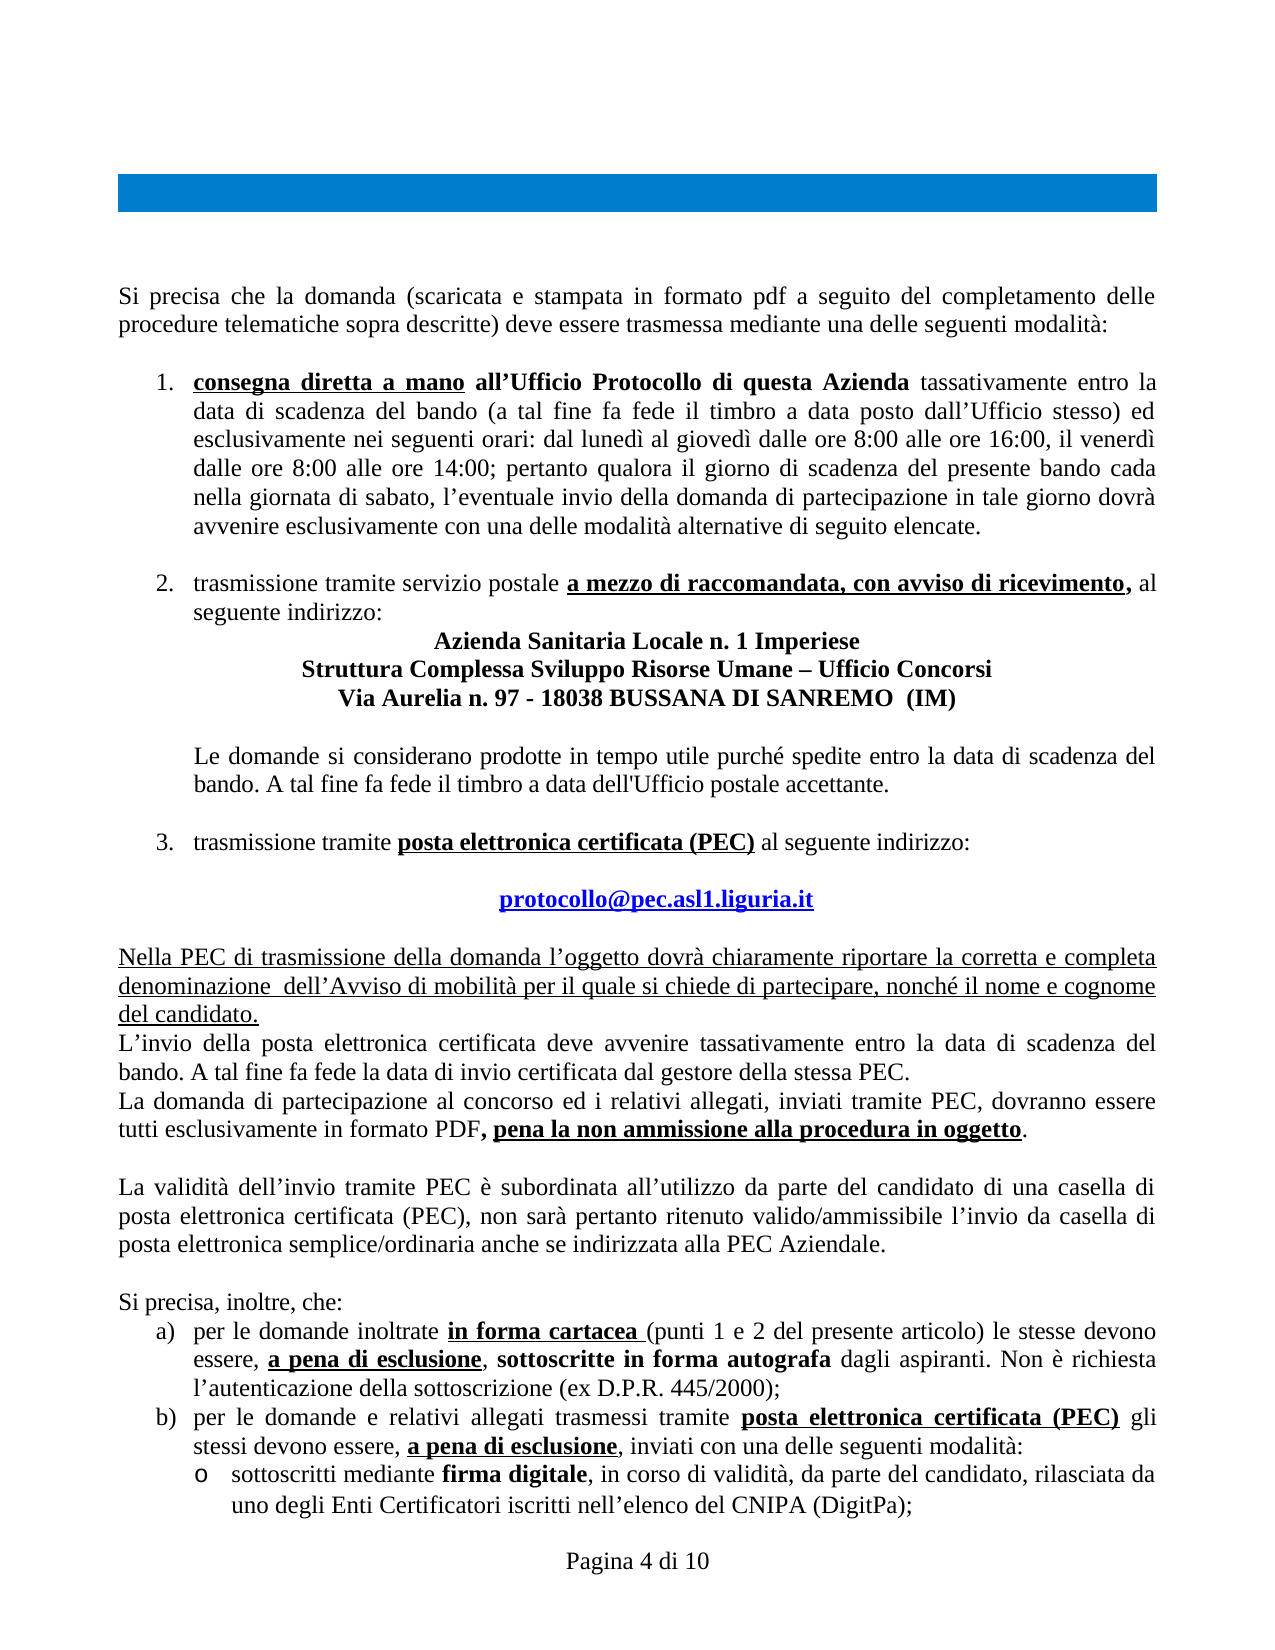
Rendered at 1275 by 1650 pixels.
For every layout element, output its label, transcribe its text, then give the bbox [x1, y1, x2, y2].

text Nella PEC di trasmissione della domanda l’oggetto dovrà chiaramente riportare la corretta e completa [118, 942, 1157, 967]
text protocollo@pec.asl1.liguria.it [156, 884, 1157, 913]
list consegna diretta a mano all’Ufficio Protocollo di questa Azienda tassativamente entro la data di scadenza del bando (a tal fine fa fede il timbro a data posto dall’Ufficio stesso) ed esclusivamente nei seguenti orari: dal lunedì al giovedì dalle ore 8:00 alle ore 16:00, il venerdì dalle ore 8:00 alle ore 14:00; pertanto qualora il giorno di scadenza del presente bando cada nella giornata di sabato, l’eventuale invio della domanda di partecipazione in tale giorno dovrà avvenire esclusivamente con una delle modalità alternative di seguito elencate. [156, 367, 1157, 539]
list trasmissione tramite posta elettronica certificata (PEC) al seguente indirizzo: [156, 827, 1157, 856]
text La domanda di partecipazione al concorso ed i relativi allegati, inviati tramite PEC, dovranno essere tutti esclusivamente in formato PDF, pena la non ammissione alla procedura in oggetto. [118, 1086, 1157, 1143]
text Struttura Complessa Sviluppo Risorse Umane – Ufficio Concorsi [137, 654, 1157, 683]
list per le domande e relativi allegati trasmessi tramite posta elettronica certificata (PEC) gli stessi devono essere, a pena di esclusione, inviati con una delle seguenti modalità: [156, 1402, 1157, 1459]
list trasmissione tramite servizio postale a mezzo di raccomandata, con avviso di ricevimento, al seguente indirizzo: [156, 568, 1157, 626]
text Le domande si considerano prodotte in tempo utile purché spedite entro la data di scadenza del bando. A tal fine fa fede il timbro a data dell'Ufficio postale accettante. [193, 741, 1157, 798]
text Via Aurelia n. 97 - 18038 BUSSANA DI SANREMO (IM) [137, 683, 1157, 712]
text Si precisa che la domanda (scaricata e stampata in formato pdf a seguito del completamento delle procedure telematiche sopra descritte) deve essere trasmessa mediante una delle seguenti modalità: [118, 281, 1157, 338]
text L’invio della posta elettronica certificata deve avvenire tassativamente entro la data di scadenza del bando. A tal fine fa fede la data di invio certificata dal gestore della stessa PEC. [118, 1028, 1157, 1086]
list sottoscritti mediante firma digitale, in corso di validità, da parte del candidato, rilasciata da uno degli Enti Certificatori iscritti nell’elenco del CNIPA (DigitPa); [193, 1459, 1157, 1519]
text denominazione dell’Avviso di mobilità per il quale si chiede di partecipare, nonché il nome e cognome del candidato. [118, 968, 1157, 1028]
text Si precisa, inoltre, che: [118, 1287, 1157, 1316]
text La validità dell’invio tramite PEC è subordinata all’utilizzo da parte del candidato di una casella di posta elettronica certificata (PEC), non sarà pertanto ritenuto valido/ammissibile l’invio da casella di posta elettronica semplice/ordinaria anche se indirizzata alla PEC Aziendale. [118, 1172, 1157, 1258]
text Azienda Sanitaria Locale n. 1 Imperiese [137, 626, 1157, 654]
list per le domande inoltrate in forma cartacea (punti 1 e 2 del presente articolo) le stesse devono essere, a pena di esclusione, sottoscritte in forma autografa dagli aspiranti. Non è richiesta l’autenticazione della sottoscrizione (ex D.P.R. 445/2000); [156, 1316, 1157, 1402]
